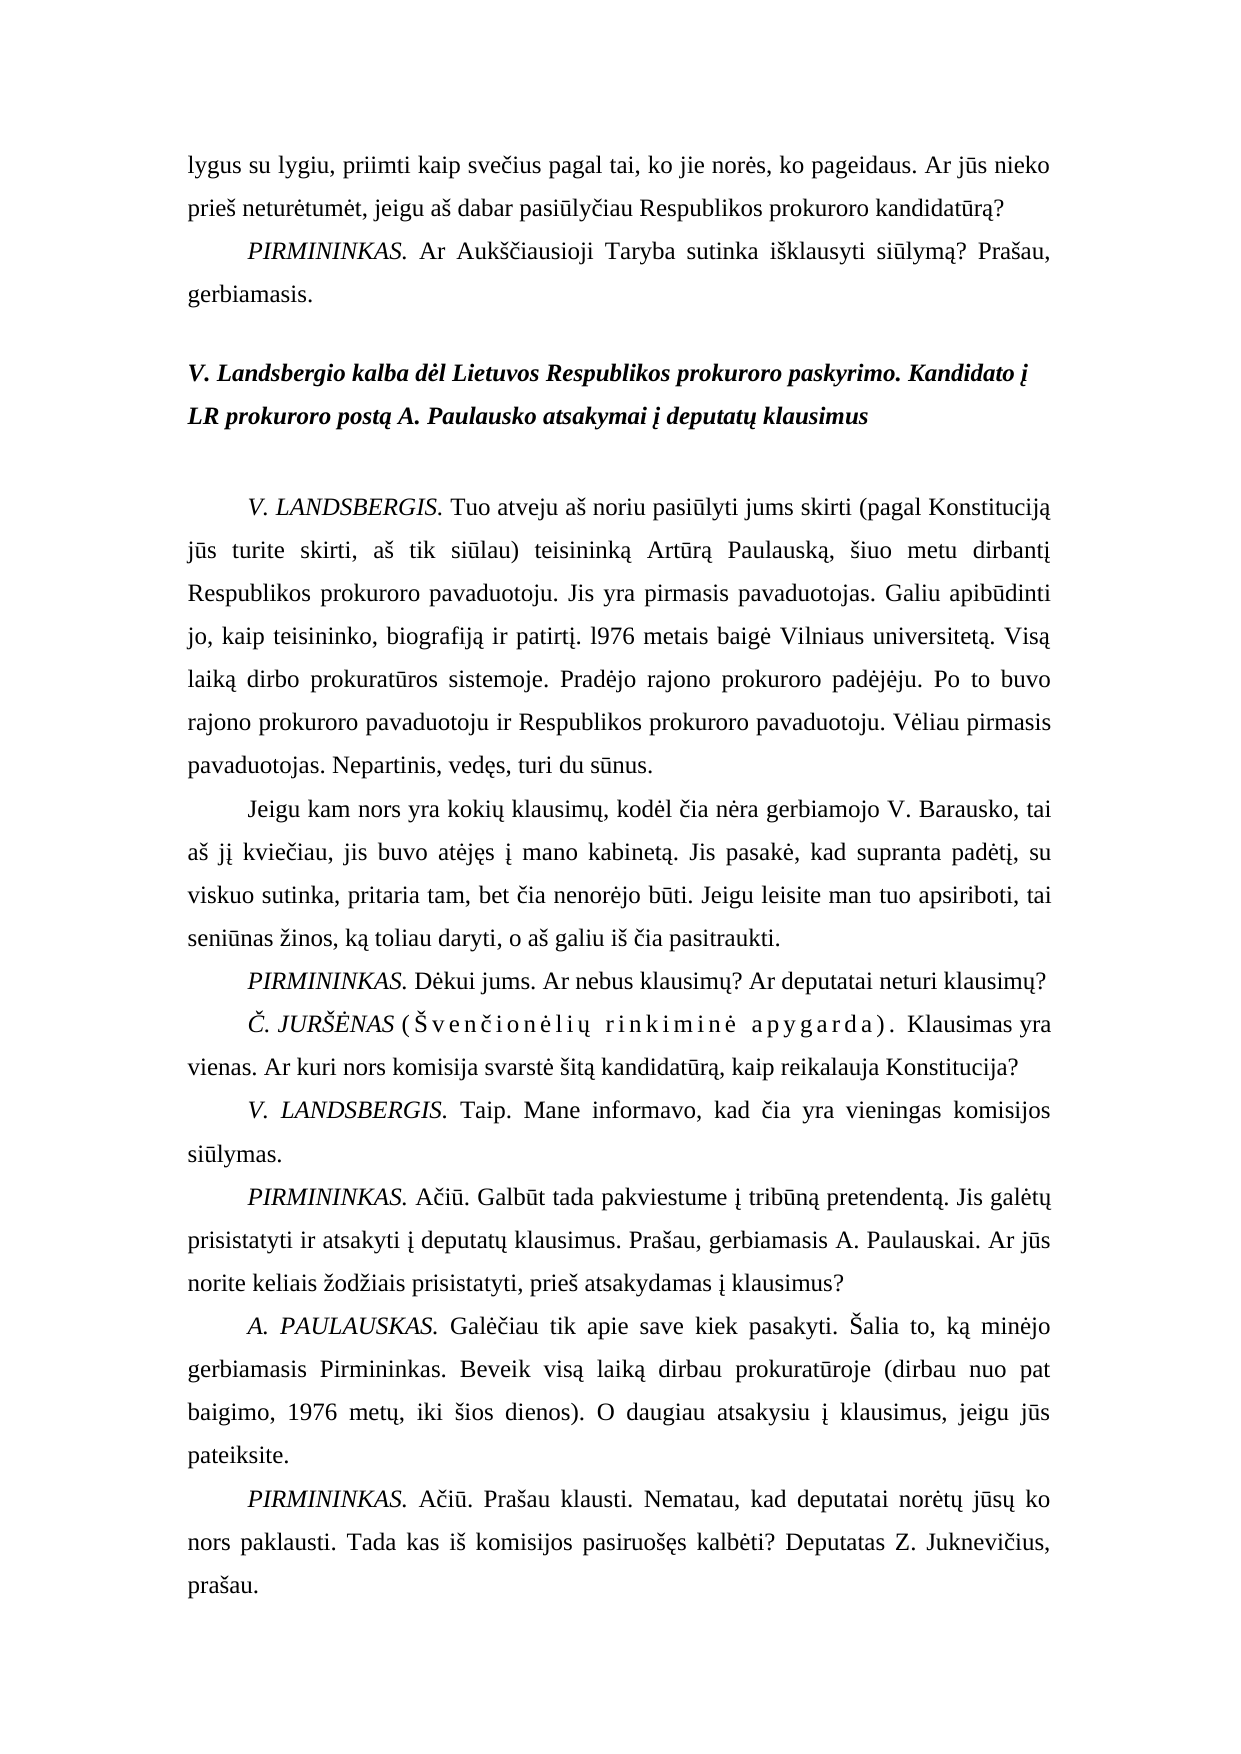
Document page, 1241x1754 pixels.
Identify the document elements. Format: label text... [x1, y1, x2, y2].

text Pirmininkas. Dėkui jums. Ar nebus klausimų? Ar deputatai neturi klausimų? [187, 966, 1052, 995]
text V. Landsbergis. Taip. Mane informavo, kad čia yra vieningas komisijos siūlymas. [187, 1096, 1052, 1167]
subtitle V. Landsbergio kalba dėl Lietuvos Respublikos prokuroro paskyrimo. Kandidato į LR prokuroro postą A. Paulausko atsakymai į deputatų klausimus [187, 358, 1053, 430]
text Pirmininkas. Ar Aukščiausioji Taryba sutinka išklausyti siūlymą? Prašau, gerbiamasis. [187, 236, 1052, 308]
text A. Paulauskas. Galėčiau tik apie save kiek pasakyti. Šalia to, ką minėjo gerbiamasis Pirmininkas. Beveik visą laiką dirbau prokuratūroje (dirbau nuo pat baigimo, 1976 metų, iki šios dienos). O daugiau atsakysiu į klausimus, jeigu jūs pateiksite. [187, 1311, 1052, 1469]
text Č. Juršėnas (Švenčionėlių rinkiminė apygarda). Klausimas yra vienas. Ar kuri nors komisija svarstė šitą kandidatūrą, kaip reikalauja Konstitucija? [187, 1009, 1052, 1081]
text Jeigu kam nors yra kokių klausimų, kodėl čia nėra gerbiamojo V. Barausko, tai aš jį kviečiau, jis buvo atėjęs į mano kabinetą. Jis pasakė, kad supranta padėtį, su viskuo sutinka, pritaria tam, bet čia nenorėjo būti. Jeigu leisite man tuo apsiriboti, tai seniūnas žinos, ką toliau daryti, o aš galiu iš čia pasitraukti. [187, 794, 1053, 952]
text V. Landsbergis. Tuo atveju aš noriu pasiūlyti jums skirti (pagal Konstituciją jūs turite skirti, aš tik siūlau) teisininką Artūrą Paulauską, šiuo metu dirbantį Respublikos prokuroro pavaduotoju. Jis yra pirmasis pavaduotojas. Galiu apibūdinti jo, kaip teisininko, biografiją ir patirtį. l976 metais baigė Vilniaus universitetą. Visą laiką dirbo prokuratūros sistemoje. Pradėjo rajono prokuroro padėjėju. Po to buvo rajono prokuroro pavaduotoju ir Respublikos prokuroro pavaduotoju. Vėliau pirmasis pavaduotojas. Nepartinis, vedęs, turi du sūnus. [187, 492, 1052, 779]
text Pirmininkas. Ačiū. Galbūt tada pakviestume į tribūną pretendentą. Jis galėtų prisistatyti ir atsakyti į deputatų klausimus. Prašau, gerbiamasis A. Paulauskai. Ar jūs norite keliais žodžiais prisistatyti, prieš atsakydamas į klausimus? [187, 1182, 1052, 1297]
text lygus su lygiu, priimti kaip svečius pagal tai, ko jie norės, ko pageidaus. Ar jūs nieko prieš neturėtumėt, jeigu aš dabar pasiūlyčiau Respublikos prokuroro kandidatūrą? [187, 150, 1052, 222]
text Pirmininkas. Ačiū. Prašau klausti. Nematau, kad deputatai norėtų jūsų ko nors paklausti. Tada kas iš komisijos pasiruošęs kalbėti? Deputatas Z. Juknevičius, prašau. [187, 1484, 1052, 1599]
